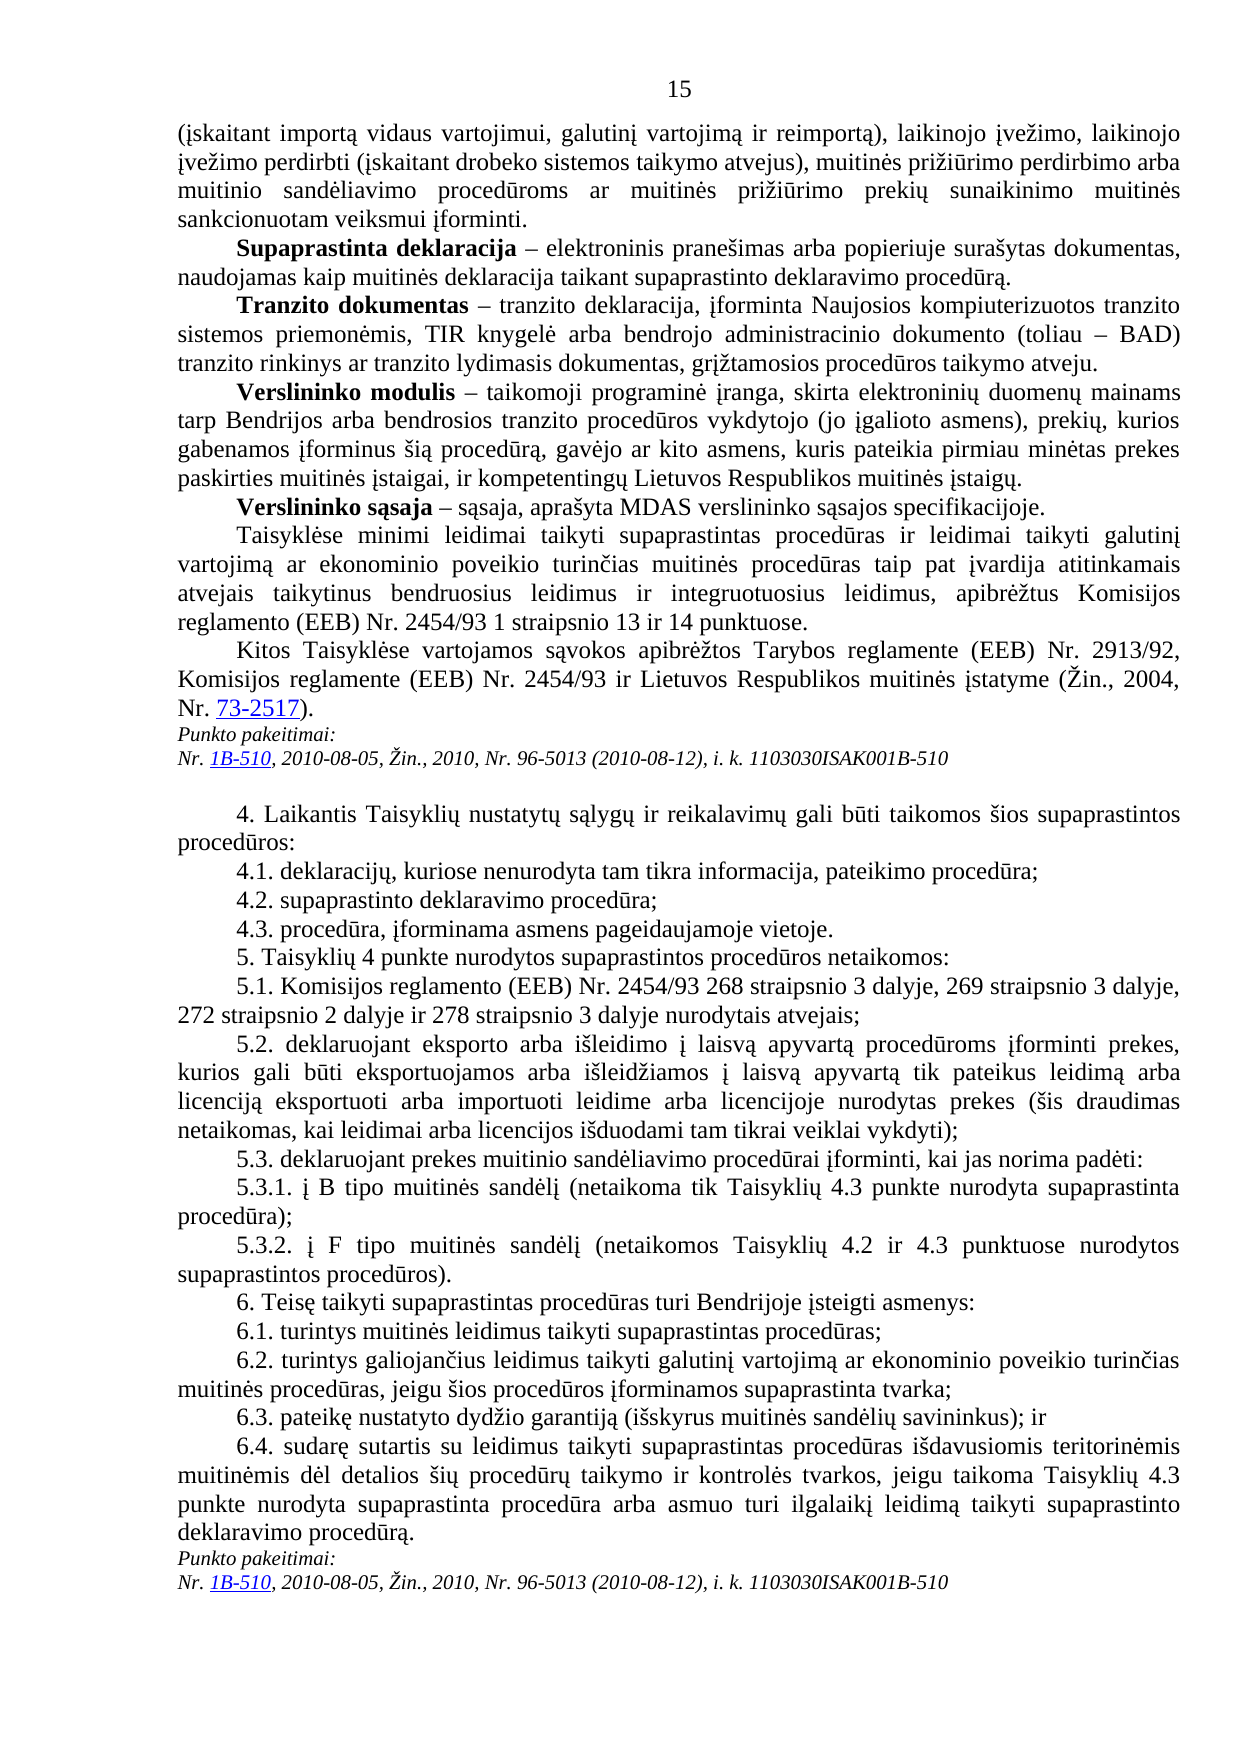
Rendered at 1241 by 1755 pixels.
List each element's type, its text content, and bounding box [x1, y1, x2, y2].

text 6.1. turintys muitinės leidimus taikyti supaprastintas procedūras; [177, 1316, 1181, 1345]
text Supaprastinta deklaracija – elektroninis pranešimas arba popieriuje surašytas dokumentas, naudojamas kaip muitinės deklaracija taikant supaprastinto deklaravimo procedūrą. [177, 233, 1181, 291]
text 4.1. deklaracijų, kuriose nenurodyta tam tikra informacija, pateikimo procedūra; [177, 856, 1181, 885]
text 4. Laikantis Taisyklių nustatytų sąlygų ir reikalavimų gali būti taikomos šios supaprastintos procedūros: [177, 799, 1181, 856]
text Taisyklėse minimi leidimai taikyti supaprastintas procedūras ir leidimai taikyti galutinį vartojimą ar ekonominio poveikio turinčias muitinės procedūras taip pat įvardija atitinkamais atvejais taikytinus bendruosius leidimus ir integruotuosius leidimus, apibrėžtus Komisijos reglamento (EEB) Nr. 2454/93 1 straipsnio 13 ir 14 punktuose. [177, 521, 1181, 636]
text Kitos Taisyklėse vartojamos sąvokos apibrėžtos Tarybos reglamente (EEB) Nr. 2913/92, Komisijos reglamente (EEB) Nr. 2454/93 ir Lietuvos Respublikos muitinės įstatyme (Žin., 2004, Nr. 73-2517). [177, 636, 1181, 722]
text Nr. 1B-510, 2010-08-05, Žin., 2010, Nr. 96-5013 (2010-08-12), i. k. 1103030ISAK001B-510 [177, 1570, 1181, 1594]
text 6.4. sudarę sutartis su leidimus taikyti supaprastintas procedūras išdavusiomis teritorinėmis muitinėmis dėl detalios šių procedūrų taikymo ir kontrolės tvarkos, jeigu taikoma Taisyklių 4.3 punkte nurodyta supaprastinta procedūra arba asmuo turi ilgalaikį leidimą taikyti supaprastinto deklaravimo procedūrą. [177, 1431, 1181, 1546]
text 4.3. procedūra, įforminama asmens pageidaujamoje vietoje. [177, 914, 1181, 942]
text 6.3. pateikę nustatyto dydžio garantiją (išskyrus muitinės sandėlių savininkus); ir [177, 1402, 1181, 1431]
text 5.3. deklaruojant prekes muitinio sandėliavimo procedūrai įforminti, kai jas norima padėti: [177, 1144, 1181, 1172]
text 6. Teisę taikyti supaprastintas procedūras turi Bendrijoje įsteigti asmenys: [177, 1287, 1181, 1316]
text 6.2. turintys galiojančius leidimus taikyti galutinį vartojimą ar ekonominio poveikio turinčias muitinės procedūras, jeigu šios procedūros įforminamos supaprastinta tvarka; [177, 1345, 1181, 1402]
text Verslininko sąsaja – sąsaja, aprašyta MDAS verslininko sąsajos specifikacijoje. [177, 492, 1181, 521]
text Nr. 1B-510, 2010-08-05, Žin., 2010, Nr. 96-5013 (2010-08-12), i. k. 1103030ISAK001B-510 [177, 746, 1181, 770]
text 4.2. supaprastinto deklaravimo procedūra; [177, 885, 1181, 914]
text Tranzito dokumentas – tranzito deklaracija, įforminta Naujosios kompiuterizuotos tranzito sistemos priemonėmis, TIR knygelė arba bendrojo administracinio dokumento (toliau – BAD) tranzito rinkinys ar tranzito lydimasis dokumentas, grįžtamosios procedūros taikymo atveju. [177, 291, 1181, 377]
text 5.2. deklaruojant eksporto arba išleidimo į laisvą apyvartą procedūroms įforminti prekes, kurios gali būti eksportuojamos arba išleidžiamos į laisvą apyvartą tik pateikus leidimą arba licenciją eksportuoti arba importuoti leidime arba licencijoje nurodytas prekes (šis draudimas netaikomas, kai leidimai arba licencijos išduodami tam tikrai veiklai vykdyti); [177, 1029, 1181, 1144]
text Verslininko modulis – taikomoji programinė įranga, skirta elektroninių duomenų mainams tarp Bendrijos arba bendrosios tranzito procedūros vykdytojo (jo įgalioto asmens), prekių, kurios gabenamos įforminus šią procedūrą, gavėjo ar kito asmens, kuris pateikia pirmiau minėtas prekes paskirties muitinės įstaigai, ir kompetentingų Lietuvos Respublikos muitinės įstaigų. [177, 377, 1181, 492]
text 5.3.1. į B tipo muitinės sandėlį (netaikoma tik Taisyklių 4.3 punkte nurodyta supaprastinta procedūra); [177, 1172, 1181, 1230]
text 5.3.2. į F tipo muitinės sandėlį (netaikomos Taisyklių 4.2 ir 4.3 punktuose nurodytos supaprastintos procedūros). [177, 1230, 1181, 1287]
text Punkto pakeitimai: [177, 1546, 1181, 1570]
text (įskaitant importą vidaus vartojimui, galutinį vartojimą ir reimportą), laikinojo įvežimo, laikinojo įvežimo perdirbti (įskaitant drobeko sistemos taikymo atvejus), muitinės prižiūrimo perdirbimo arba muitinio sandėliavimo procedūroms ar muitinės prižiūrimo prekių sunaikinimo muitinės sankcionuotam veiksmui įforminti. [177, 118, 1181, 233]
text 5. Taisyklių 4 punkte nurodytos supaprastintos procedūros netaikomos: [177, 942, 1181, 971]
text Punkto pakeitimai: [177, 722, 1181, 746]
text 5.1. Komisijos reglamento (EEB) Nr. 2454/93 268 straipsnio 3 dalyje, 269 straipsnio 3 dalyje, 272 straipsnio 2 dalyje ir 278 straipsnio 3 dalyje nurodytais atvejais; [177, 971, 1181, 1029]
